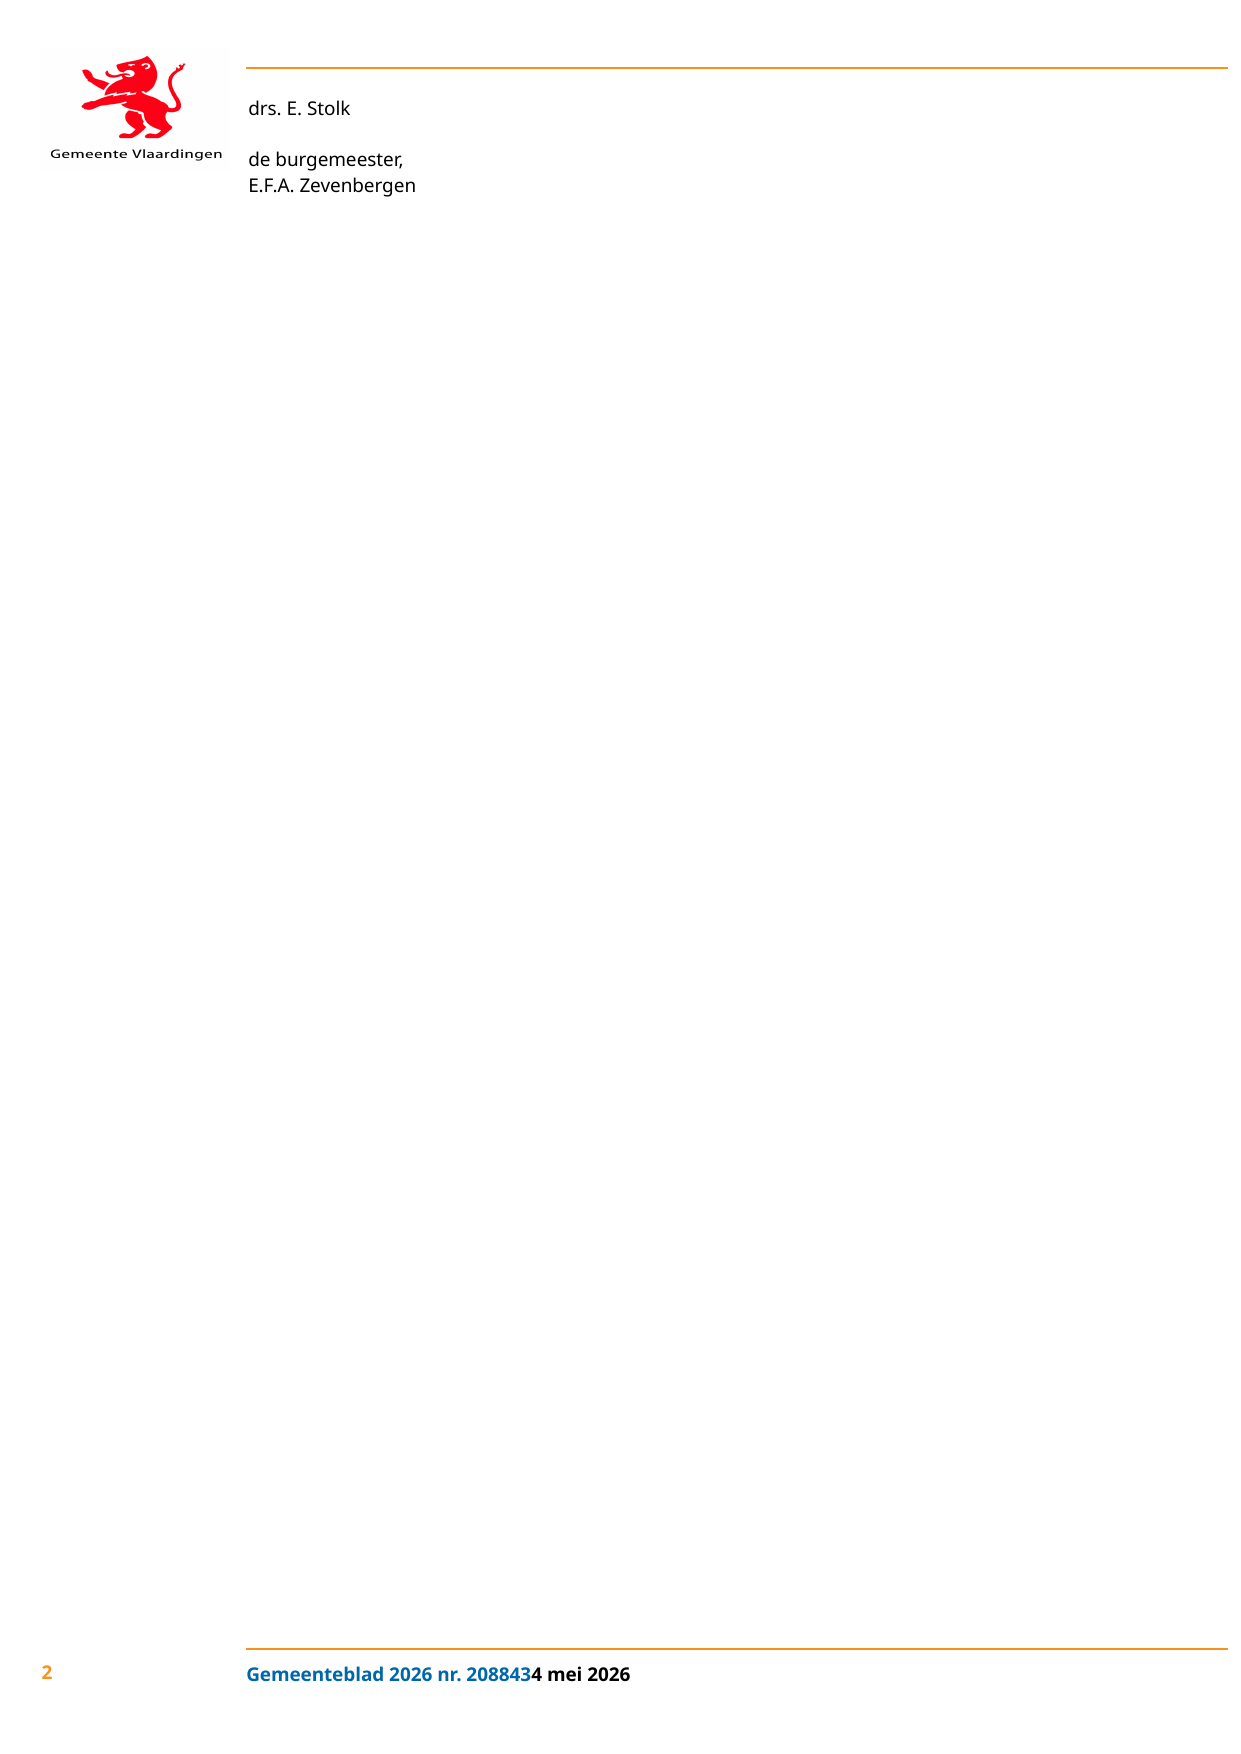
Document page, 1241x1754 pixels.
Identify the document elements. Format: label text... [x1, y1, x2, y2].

text E.F.A. Zevenbergen [248, 172, 1152, 198]
picture [41, 47, 231, 172]
text de burgemeester, [248, 146, 1152, 172]
text drs. E. Stolk [248, 95, 1152, 121]
